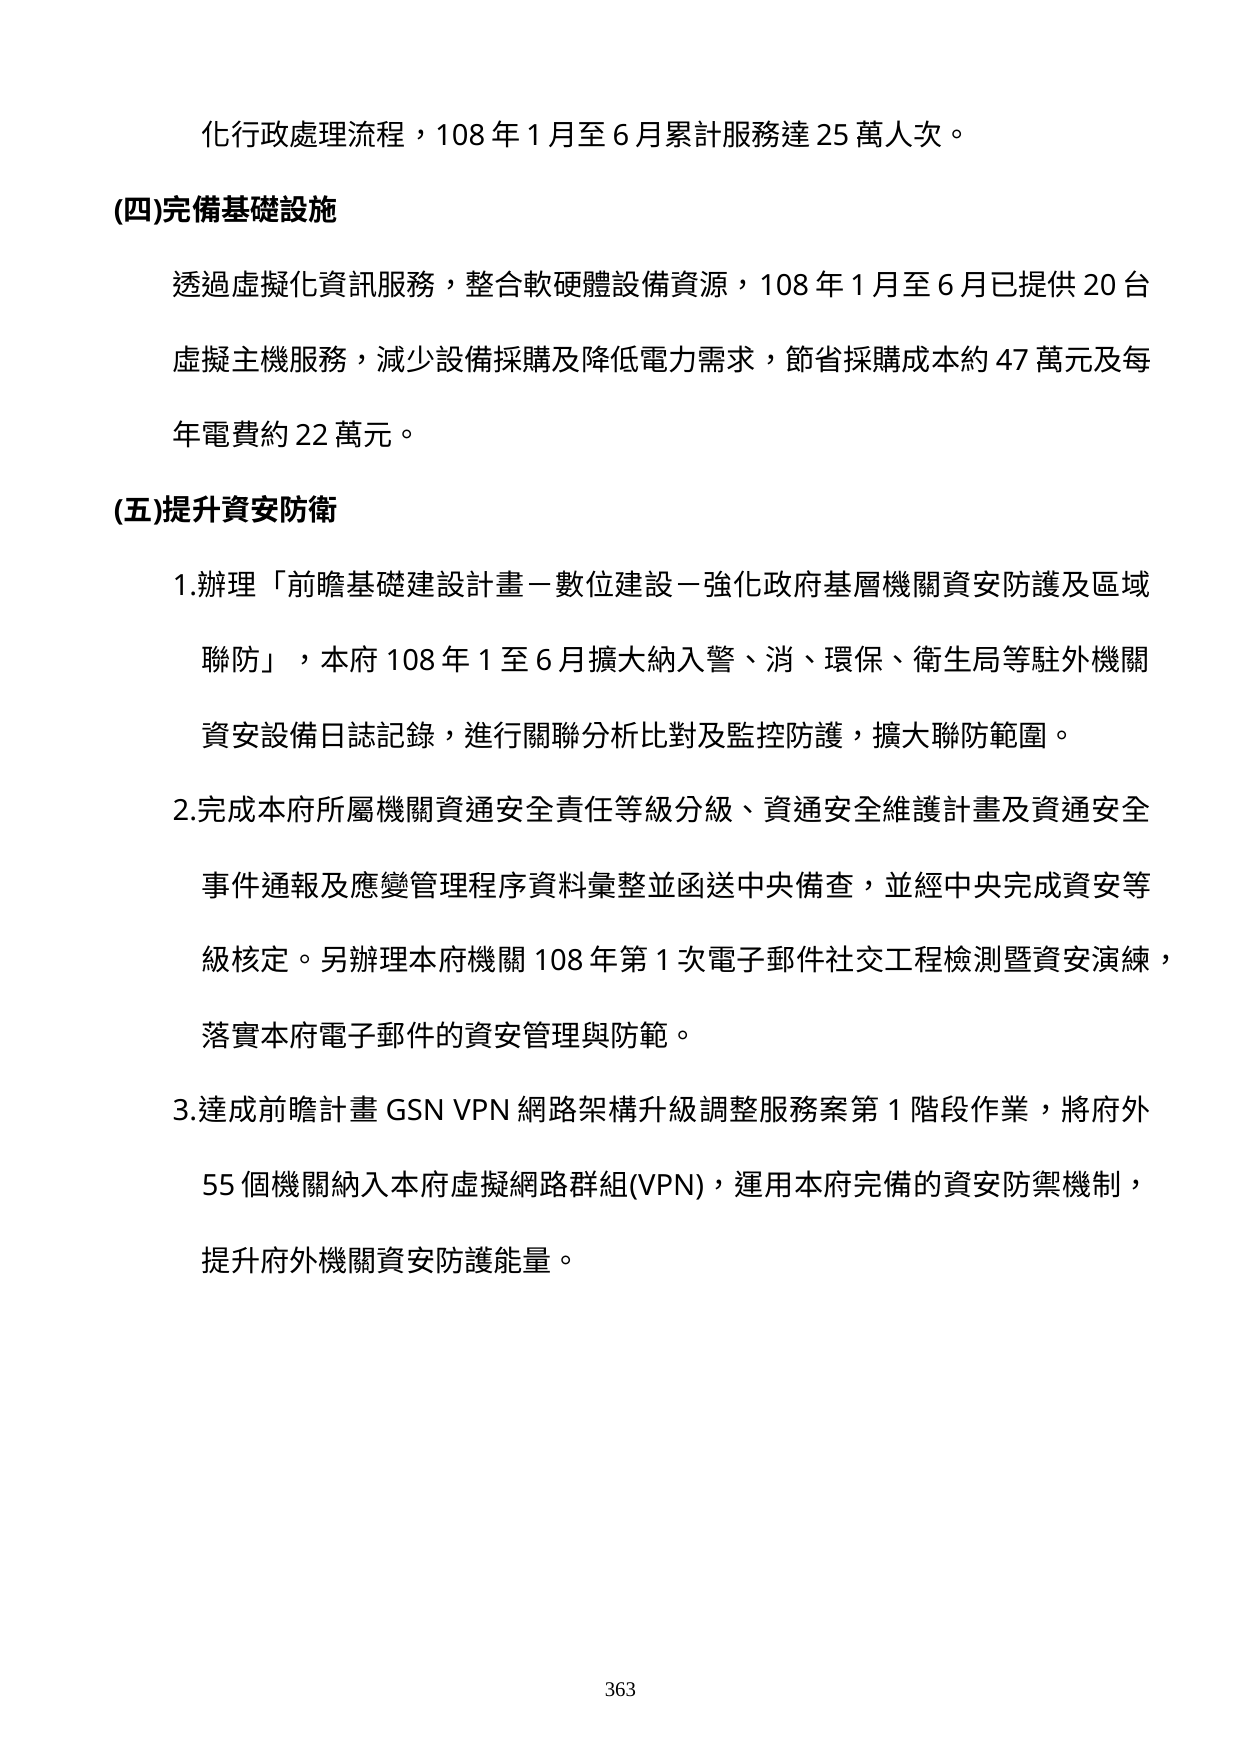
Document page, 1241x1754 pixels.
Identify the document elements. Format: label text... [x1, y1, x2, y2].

text 1.辦理「前瞻基礎建設計畫－數位建設－強化政府基層機關資安防護及區域聯防」，本府108年1至6月擴大納入警、消、環保、衛生局等駐外機關資安設備日誌記錄，進行關聯分析比對及監控防護，擴大聯防範圍。 [172, 539, 1152, 764]
text 3.達成前瞻計畫GSN VPN網路架構升級調整服務案第1階段作業，將府外55個機關納入本府虛擬網路群組(VPN)，運用本府完備的資安防禦機制，提升府外機關資安防護能量。 [172, 1064, 1152, 1289]
text (四)完備基礎設施 [114, 164, 1152, 239]
text (五)提升資安防衛 [114, 464, 1152, 539]
text 化行政處理流程，108年1月至6月累計服務達25萬人次。 [172, 89, 1152, 164]
text 2.完成本府所屬機關資通安全責任等級分級、資通安全維護計畫及資通安全事件通報及應變管理程序資料彙整並函送中央備查，並經中央完成資安等級核定。另辦理本府機關108年第1次電子郵件社交工程檢測暨資安演練，落實本府電子郵件的資安管理與防範。 [172, 764, 1152, 1064]
text 透過虛擬化資訊服務，整合軟硬體設備資源，108年1月至6月已提供20台虛擬主機服務，減少設備採購及降低電力需求，節省採購成本約47萬元及每年電費約22萬元。 [172, 239, 1152, 464]
